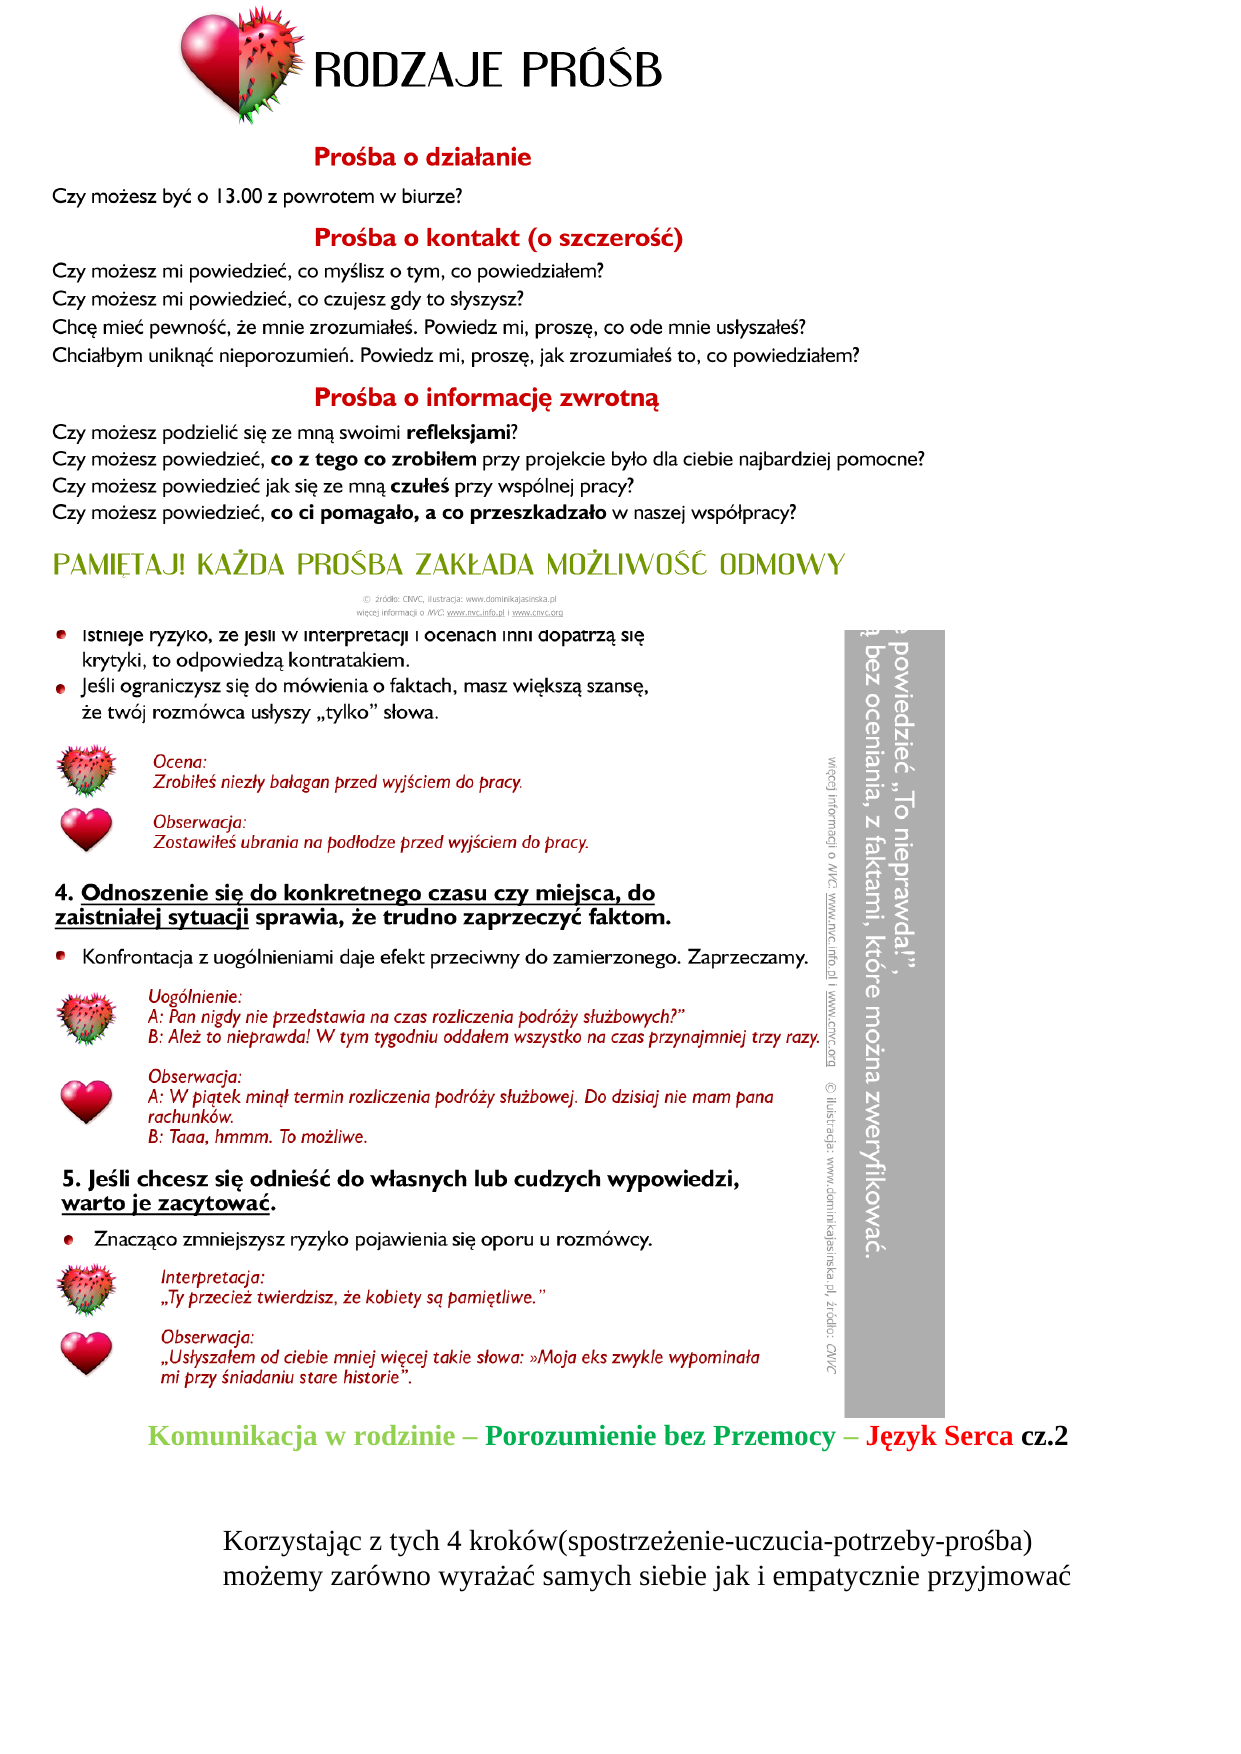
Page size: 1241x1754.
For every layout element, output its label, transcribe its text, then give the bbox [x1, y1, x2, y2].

text Komunikacja w rodzinie – Porozumienie bez Przemocy – Język Serca cz.2 [148, 148, 1093, 1451]
list Korzystając z tych 4 kroków(spostrzeżenie-uczucia-potrzeby-prośba) możemy zarówno wyrażać samych siebie jak i empatycznie przyjmować [223, 1523, 1093, 1592]
picture [0, 0, 945, 1418]
